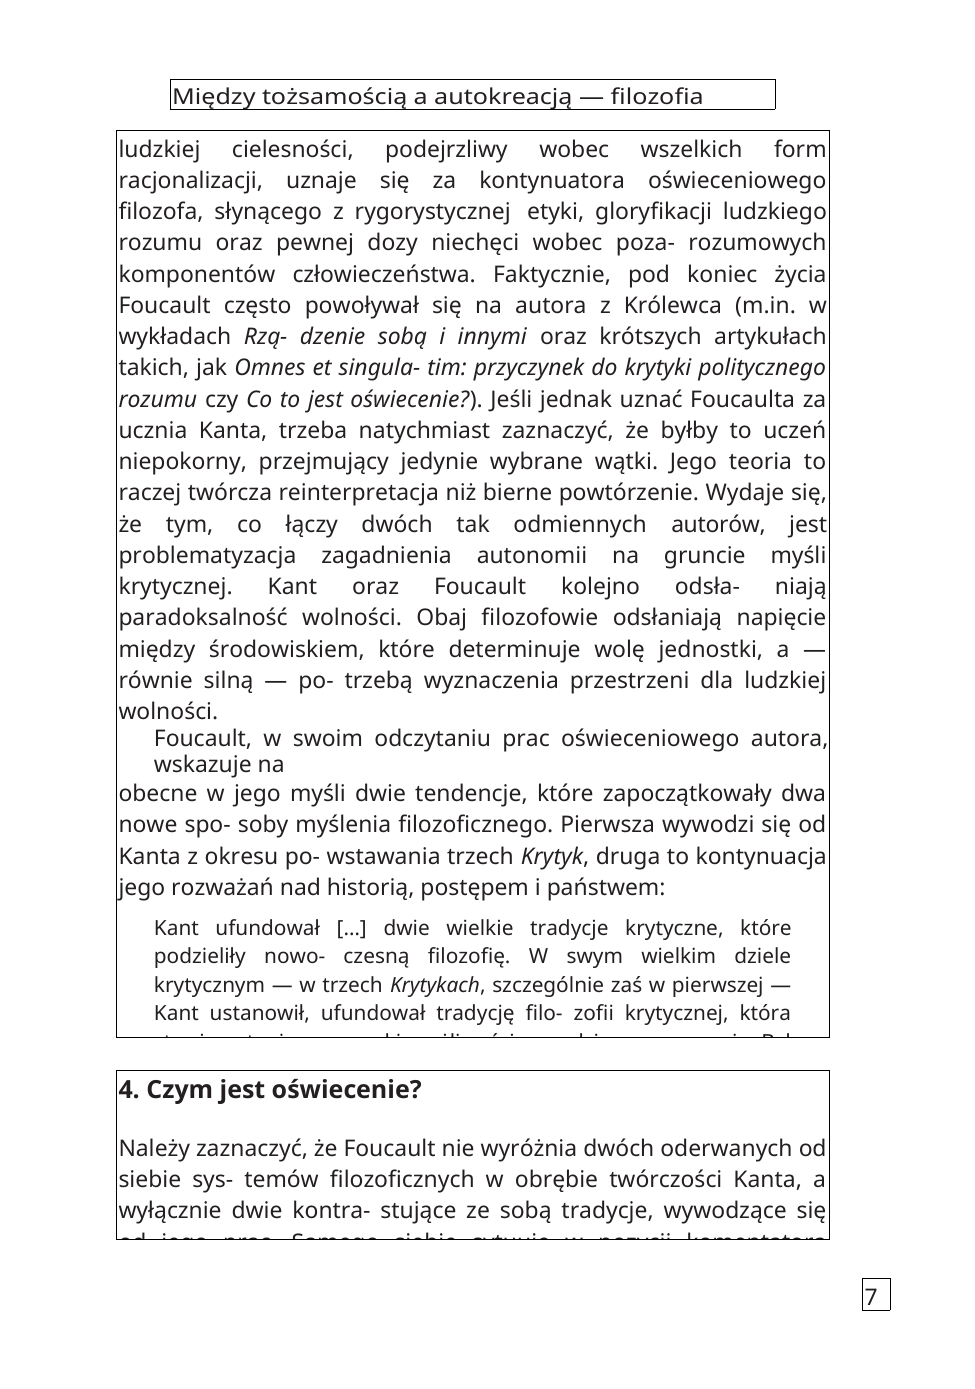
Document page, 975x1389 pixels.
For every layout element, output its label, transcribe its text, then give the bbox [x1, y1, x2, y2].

text Foucault, w swoim odczytaniu prac oświeceniowego autora, wskazuje na [154, 726, 829, 777]
text obecne w jego myśli dwie tendencje, które zapoczątkowały dwa nowe spo- soby myślenia filozoficznego. Pierwsza wywodzi się od Kanta z okresu po- wstawania trzech Krytyk, druga to kontynuacja jego rozważań nad historią, postępem i państwem: [118, 777, 827, 902]
text 4. Czym jest oświecenie? [118, 1072, 829, 1106]
text Kant ufundował […] dwie wielkie tradycje krytyczne, które podzieliły nowo- czesną filozofię. W swym wielkim dziele krytycznym — w trzech Krytykach, szczególnie zaś w pierwszej — Kant ustanowił, ufundował tradycję filo- zofii krytycznej, która stawia pytanie o warunki możliwości prawdziwego poznania. Był to, można powiedzieć, punkt wyjścia dla filozofii, która […] przedstawiała się i rozwijała jako analityka prawdy. […] W granicach nowo- czesnej i współczesnej filozofii pojawia się jednak także […] inny typ pytania krytycznego […]. Ta inna tradycja krytyczna nie pyta o warunki możliwości prawdziwego poznania, lecz o to, czym jest aktualność, jak wygląda aktualne pole naszych doświadczeń. Nie chodzi tu o analitykę prawdy, tylko o coś, co można by określić mianem ontologii teraźniejszości […] — ontologii nas samych. […] To właśnie ta forma filozofii, od Hegla do szkoły frankfurckiej przez Nietzschego, Maxa Webera itp. wyznacza typ refleksji do jakiego sam staram się nawiązywać. (Foucault 2018: 40-41) [154, 913, 792, 1037]
text ludzkiej cielesności, podejrzliwy wobec wszelkich form racjonalizacji, uznaje się za kontynuatora oświeceniowego filozofa, słynącego z rygorystycznej etyki, gloryfikacji ludzkiego rozumu oraz pewnej dozy niechęci wobec poza- rozumowych komponentów człowieczeństwa. Faktycznie, pod koniec życia Foucault często powoływał się na autora z Królewca (m.in. w wykładach Rzą- dzenie sobą i innymi oraz krótszych artykułach takich, jak Omnes et singula- tim: przyczynek do krytyki politycznego rozumu czy Co to jest oświecenie?). Jeśli jednak uznać Foucaulta za ucznia Kanta, trzeba natychmiast zaznaczyć, że byłby to uczeń niepokorny, przejmujący jedynie wybrane wątki. Jego teoria to raczej twórcza reinterpretacja niż bierne powtórzenie. Wydaje się, że tym, co łączy dwóch tak odmiennych autorów, jest problematyzacja zagadnienia autonomii na gruncie myśli krytycznej. Kant oraz Foucault kolejno odsła- niają paradoksalność wolności. Obaj filozofowie odsłaniają napięcie między środowiskiem, które determinuje wolę jednostki, a — równie silną — po- trzebą wyznaczenia przestrzeni dla ludzkiej wolności. [118, 132, 827, 726]
text Między tożsamością a autokreacją — filozofia krytyczna... [172, 81, 775, 109]
text 75 [864, 1280, 890, 1309]
text Należy zaznaczyć, że Foucault nie wyróżnia dwóch oderwanych od siebie sys- temów filozoficznych w obrębie twórczości Kanta, a wyłącznie dwie kontra- stujące ze sobą tradycje, wywodzące się od jego prac. Samego siebie sytuuje w pozycji komentatora aktualności, a więc kontynuatora nurtu zapoczątko- [118, 1132, 827, 1239]
